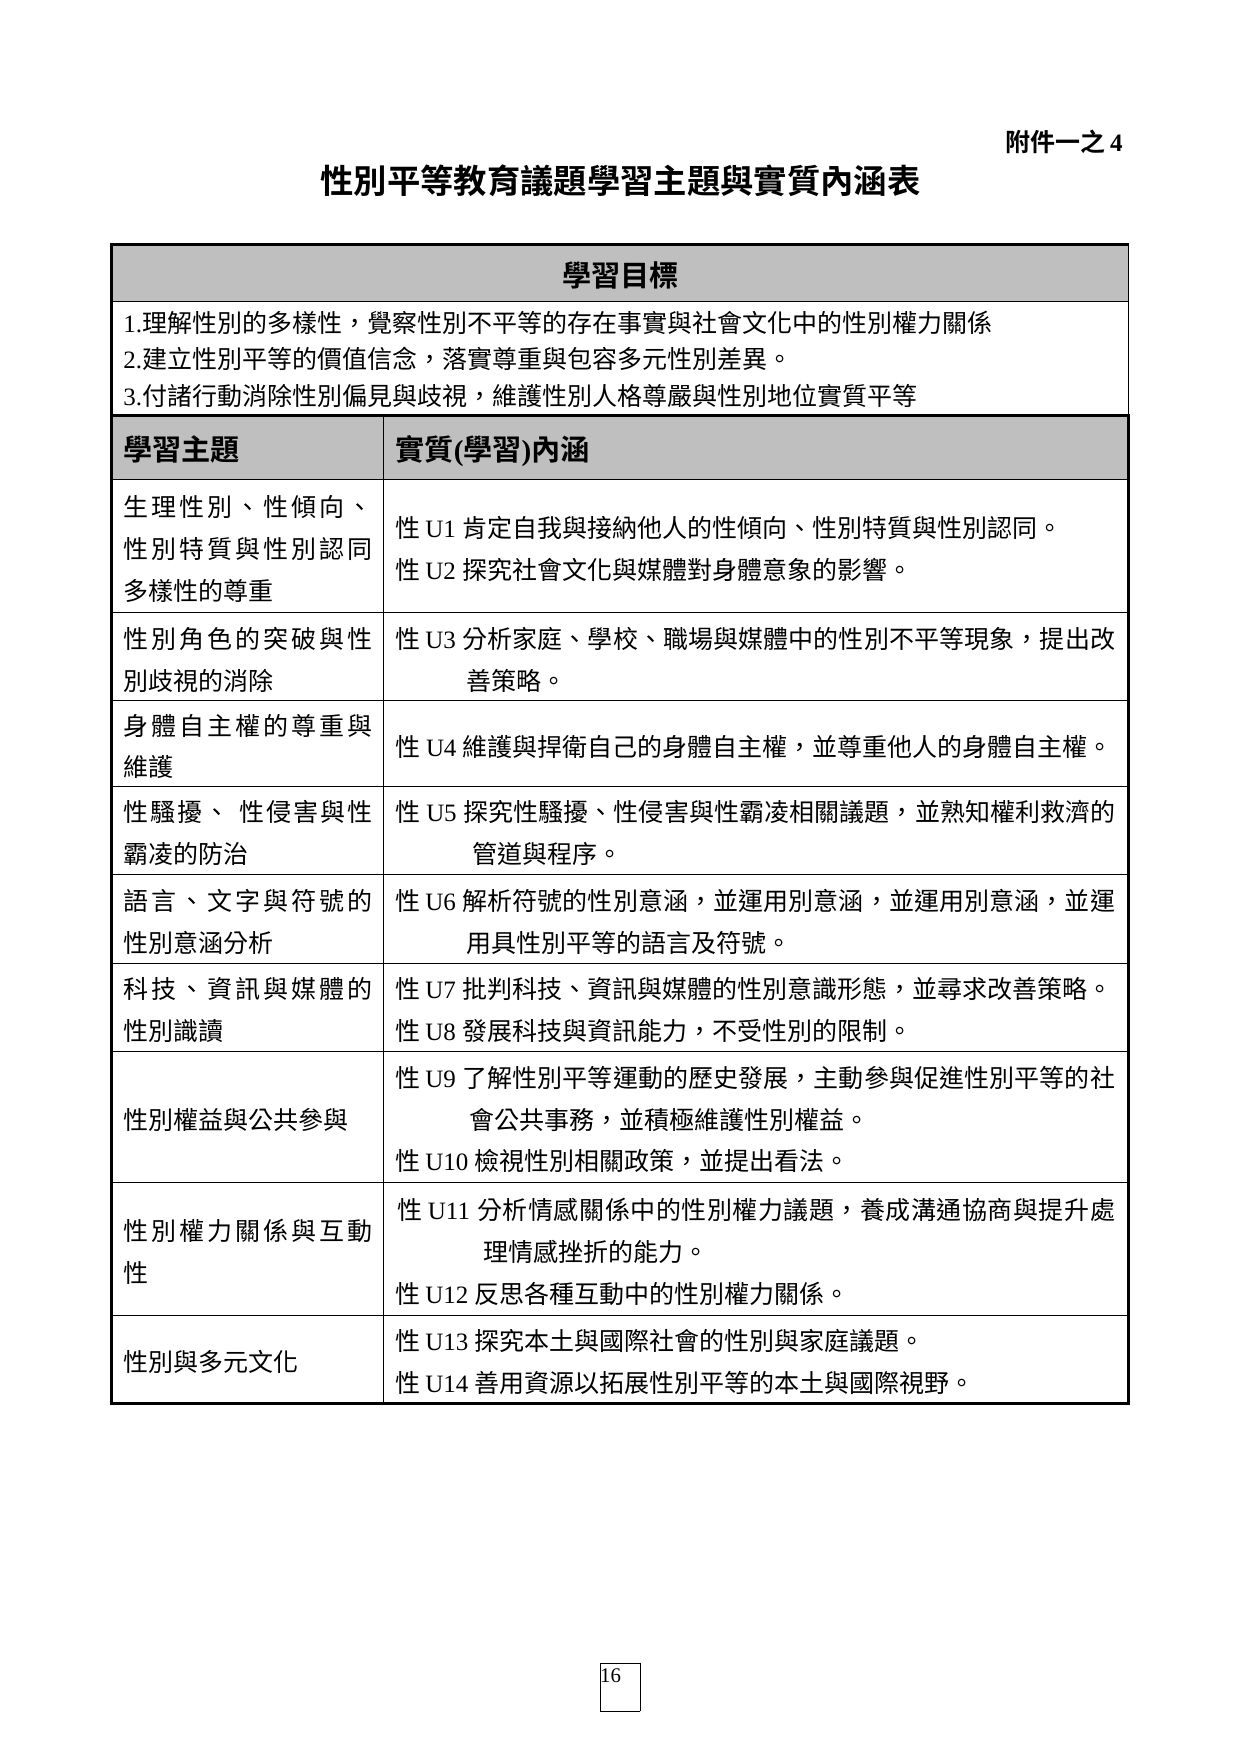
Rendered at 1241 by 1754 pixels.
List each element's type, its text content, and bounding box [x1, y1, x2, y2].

table_cell 性騷擾、 性侵害與性霸凌的防治 [113, 787, 383, 873]
table_cell 1.理解性別的多樣性，覺察性別不平等的存在事實與社會文化中的性別權力關係 2.建立性別平等的價值信念，落實尊重與包容多元性別差異。 3.付諸行動消除性別偏見與歧視，維護性別人格尊嚴與性別地位實質平等 [113, 302, 1128, 414]
table_cell 語言、文字與符號的性別意涵分析 [113, 875, 383, 963]
table_cell 性別與多元文化 [113, 1316, 383, 1402]
text 附件一之4 [118, 118, 1122, 160]
table_cell 性別權益與公共參與 [113, 1052, 383, 1182]
table_header 學習目標 [113, 246, 1128, 301]
table_cell 性別角色的突破與性別歧視的消除 [113, 613, 383, 700]
table_cell 科技、資訊與媒體的性別識讀 [113, 964, 383, 1051]
table_cell 性U11 分析情感關係中的性別權力議題，養成溝通協商與提升處理情感挫折的能力。 性U12 反思各種互動中的性別權力關係。 [384, 1183, 1127, 1315]
text 性別平等教育議題學習主題與實質內涵表 [118, 160, 1122, 201]
table_cell 性U3 分析家庭、學校、職場與媒體中的性別不平等現象，提出改善策略。 [384, 613, 1127, 700]
table_cell 性別權力關係與互動性 [113, 1183, 383, 1315]
table_cell 性U1 肯定自我與接納他人的性傾向、性別特質與性別認同。 性U2 探究社會文化與媒體對身體意象的影響。 [384, 480, 1127, 612]
table_cell 性 U4 維護與捍衛自己的身體自主權，並尊重他人的身體自主權。 [384, 701, 1127, 786]
table_cell 生理性別、性傾向、性別特質與性別認同多樣性的尊重 [113, 480, 383, 612]
table_cell 性U9 了解性別平等運動的歷史發展，主動參與促進性別平等的社會公共事務，並積極維護性別權益。 性U10 檢視性別相關政策，並提出看法。 [384, 1052, 1127, 1182]
table_cell 學習主題 [113, 417, 383, 479]
table_cell 身體自主權的尊重與維護 [113, 701, 383, 786]
table_cell 性U6 解析符號的性別意涵，並運用別意涵，並運用別意涵，並運用具性別平等的語言及符號。 [384, 875, 1127, 963]
table_cell 性U13 探究本土與國際社會的性別與家庭議題。 性U14 善用資源以拓展性別平等的本土與國際視野。 [384, 1316, 1127, 1402]
table_cell 實質(學習)內涵 [384, 417, 1127, 479]
table_cell 性 U5 探究性騷擾、性侵害與性霸凌相關議題，並熟知權利救濟的管道與程序。 [384, 787, 1127, 873]
table_cell 性U7 批判科技、資訊與媒體的性別意識形態，並尋求改善策略。 性U8 發展科技與資訊能力，不受性別的限制。 [384, 964, 1127, 1051]
